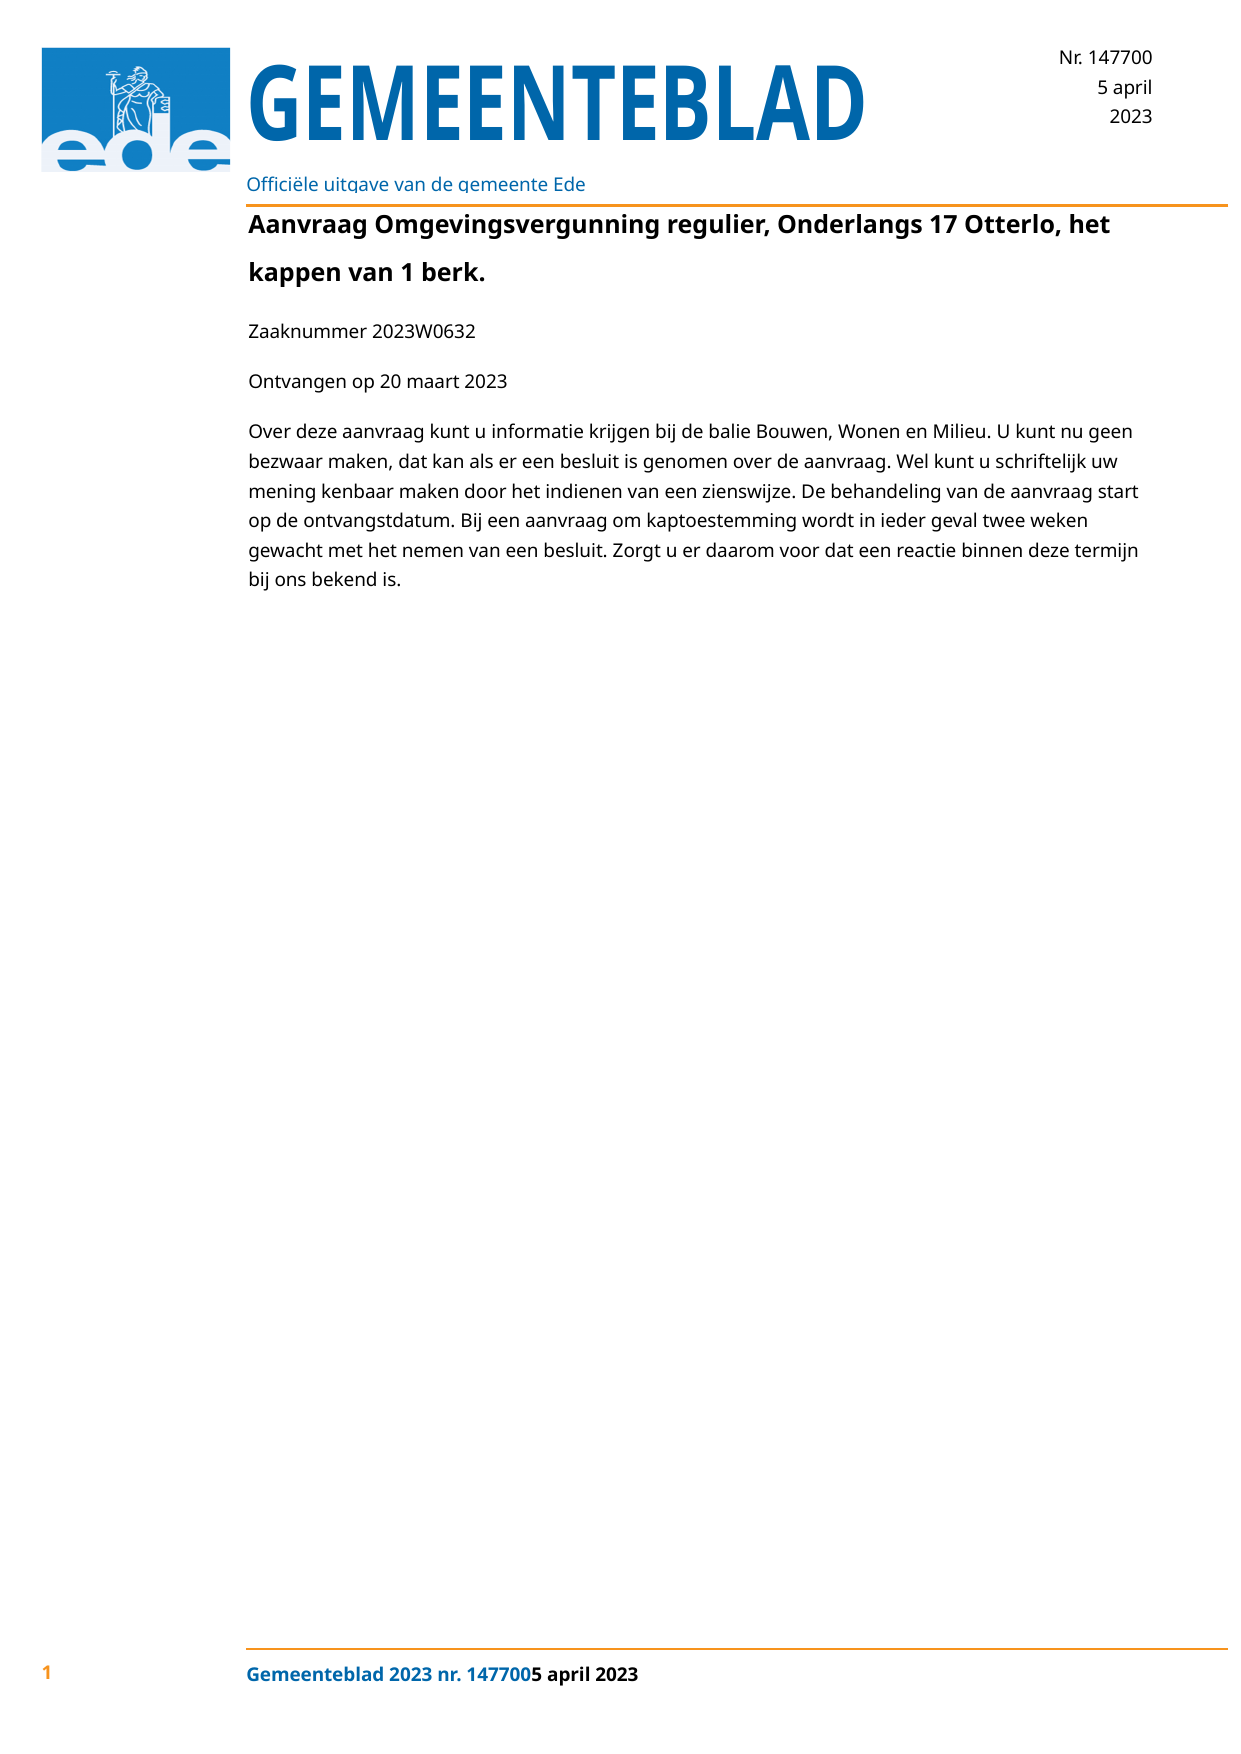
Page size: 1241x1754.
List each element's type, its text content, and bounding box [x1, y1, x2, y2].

text Ontvangen op 20 maart 2023 [248, 368, 1152, 394]
picture [41, 47, 231, 172]
text Aanvraag Omgevingsvergunning regulier, Onderlangs 17 Otterlo, het kappen van 1 berk. [248, 207, 1152, 288]
text Zaaknummer 2023W0632 [248, 318, 1152, 344]
text Over deze aanvraag kunt u informatie krijgen bij de balie Bouwen, Wonen en Milieu. U kunt nu geen bezwaar maken, dat kan als er een besluit is genomen over de aanvraag. Wel kunt u schriftelijk uw mening kenbaar maken door het indienen van een zienswijze. De behandeling van de aanvraag start op de ontvangstdatum. Bij een aanvraag om kaptoestemming wordt in ieder geval twee weken gewacht met het nemen van een besluit. Zorgt u er daarom voor dat een reactie binnen deze termijn bij ons bekend is. [248, 419, 1152, 592]
